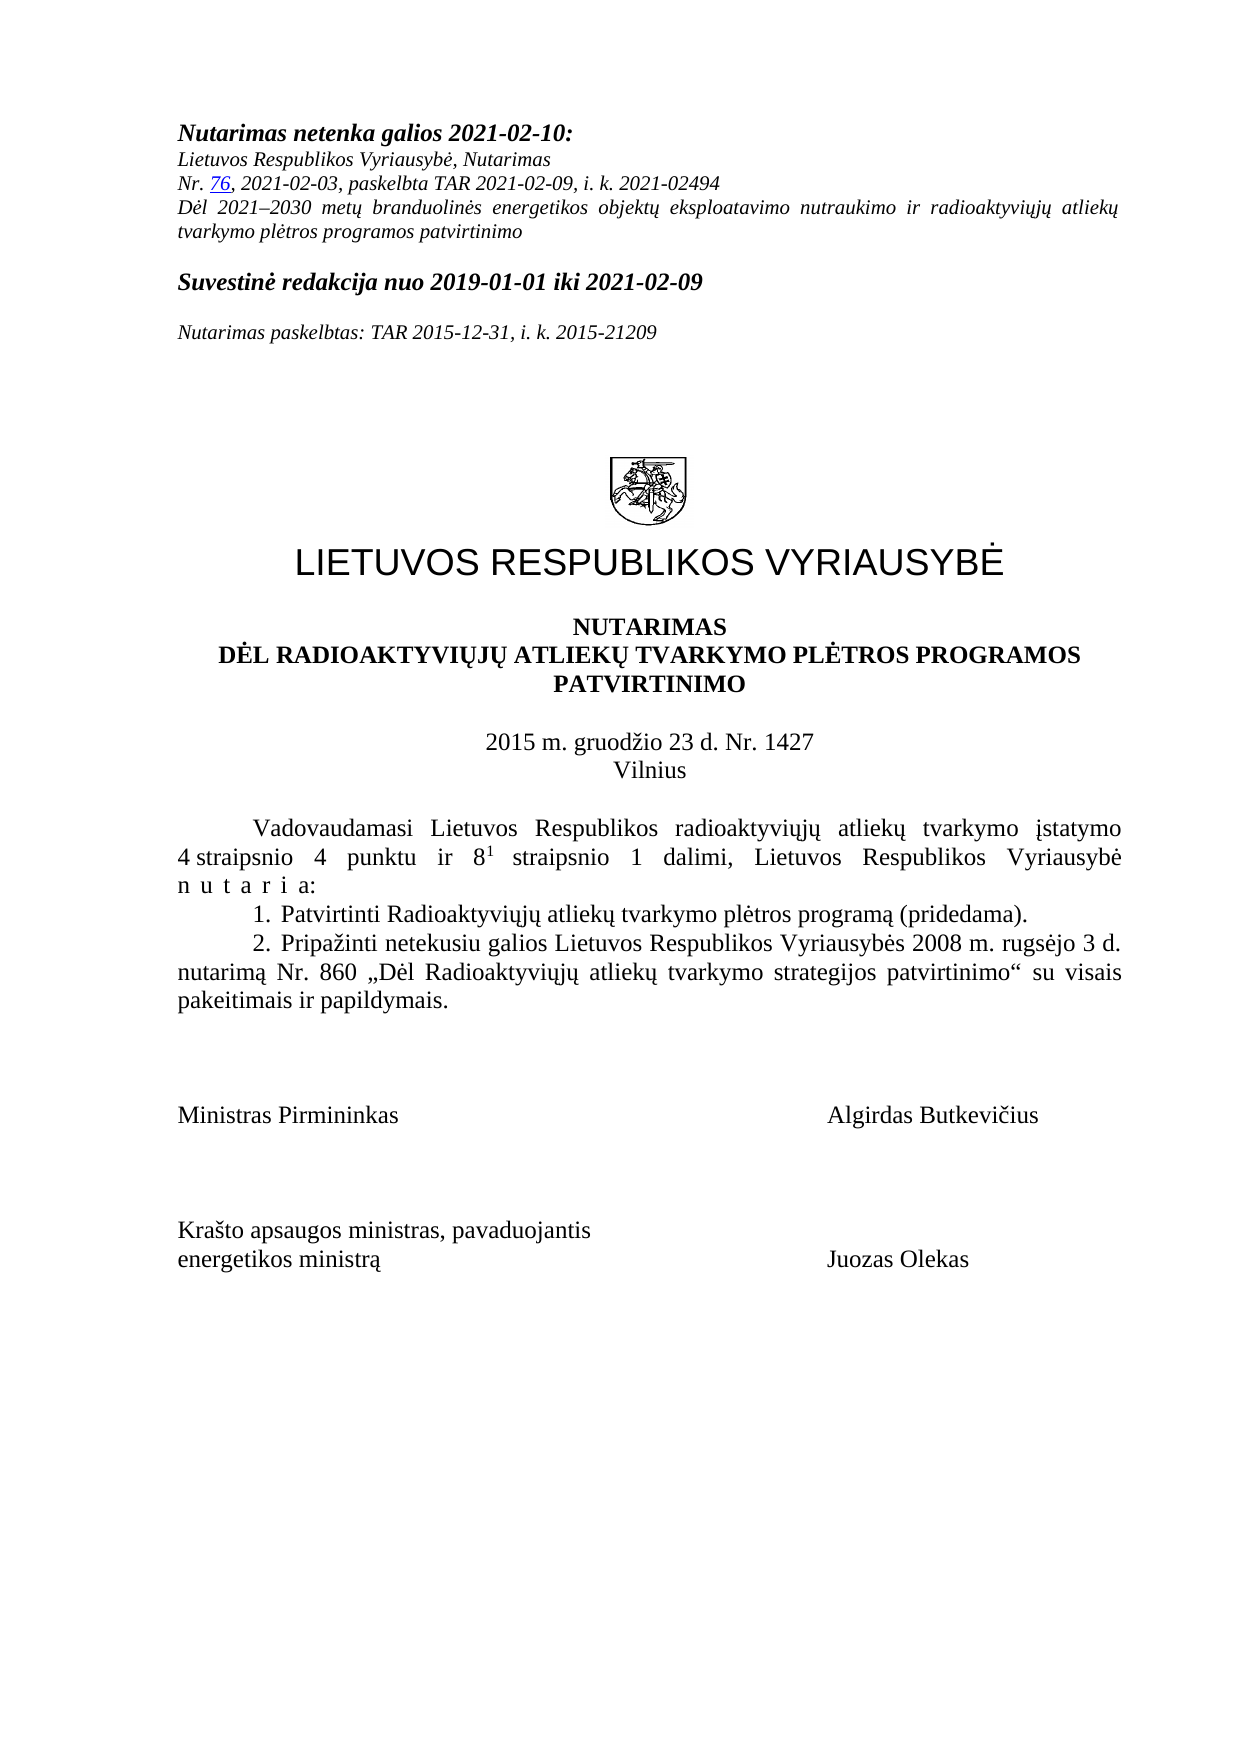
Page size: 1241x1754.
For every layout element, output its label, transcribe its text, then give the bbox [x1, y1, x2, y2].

text Nutarimas netenka galios 2021-02-10: [177, 118, 1122, 147]
text Lietuvos Respublikos Vyriausybė [177, 540, 1122, 583]
text energetikos ministrą Juozas Olekas [177, 1244, 1122, 1273]
text Vadovaudamasi Lietuvos Respublikos radioaktyviųjų atliekų tvarkymo įstatymo 4 straipsnio 4 punktu ir 81 straipsnio 1 dalimi, Lietuvos Respublikos Vyriausybė nutaria: [177, 813, 1122, 899]
text 2015 m. gruodžio 23 d. Nr. 1427 Vilnius [177, 727, 1122, 784]
text Lietuvos Respublikos Vyriausybė, Nutarimas [177, 147, 1122, 171]
text nutarimas [177, 612, 1122, 640]
text Dėl radioaktyviųjų atliekų tvarkymo plėtros programos patvirtinimo [177, 640, 1122, 698]
text Nr. 76, 2021-02-03, paskelbta TAR 2021-02-09, i. k. 2021-02494 [177, 171, 1122, 195]
text Krašto apsaugos ministras, pavaduojantis [177, 1215, 1122, 1244]
text Nutarimas paskelbtas: TAR 2015-12-31, i. k. 2015-21209 [177, 320, 1122, 344]
text Ministras Pirmininkas Algirdas Butkevičius [177, 1100, 1122, 1129]
text Dėl 2021–2030 metų branduolinės energetikos objektų eksploatavimo nutraukimo ir radioaktyviųjų atliekų tvarkymo plėtros programos patvirtinimo [177, 195, 1122, 243]
text 1. Patvirtinti Radioaktyviųjų atliekų tvarkymo plėtros programą (pridedama). [177, 899, 1122, 928]
text Suvestinė redakcija nuo 2019-01-01 iki 2021-02-09 [177, 267, 1122, 296]
text 2. Pripažinti netekusiu galios Lietuvos Respublikos Vyriausybės 2008 m. rugsėjo 3 d. nutarimą Nr. 860 „Dėl Radioaktyviųjų atliekų tvarkymo strategijos patvirtinimo“ su visais pakeitimais ir papildymais. [177, 928, 1122, 1014]
